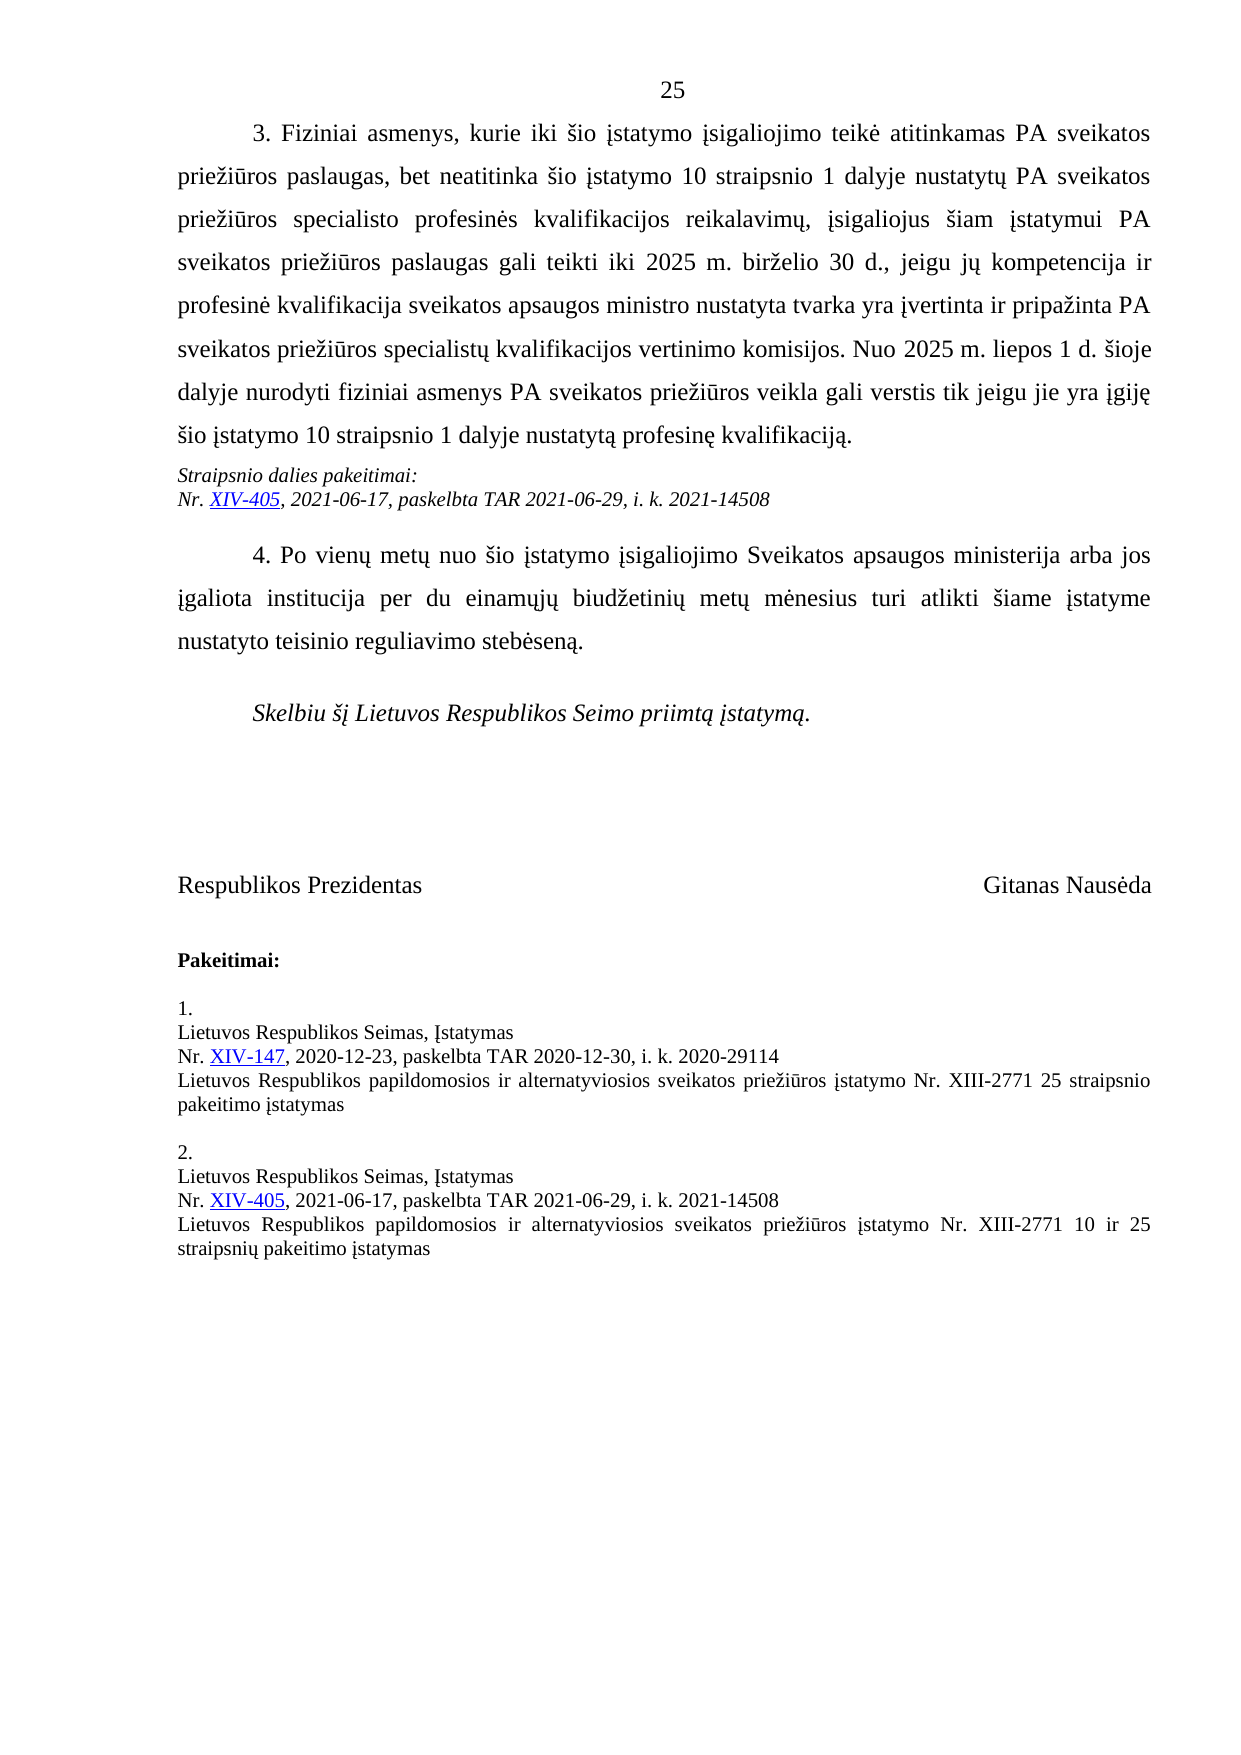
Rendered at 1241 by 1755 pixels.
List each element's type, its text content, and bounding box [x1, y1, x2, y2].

text Pakeitimai: [177, 947, 1152, 972]
text Lietuvos Respublikos Seimas, Įstatymas [177, 1164, 1152, 1188]
text Lietuvos Respublikos papildomosios ir alternatyviosios sveikatos priežiūros įstatymo Nr. XIII-2771 10 ir 25 straipsnių pakeitimo įstatymas [177, 1212, 1152, 1260]
text Lietuvos Respublikos Seimas, Įstatymas [177, 1020, 1152, 1044]
text 2. [177, 1140, 1152, 1164]
text Nr. XIV-405, 2021-06-17, paskelbta TAR 2021-06-29, i. k. 2021-14508 [177, 487, 1152, 511]
text 3. Fiziniai asmenys, kurie iki šio įstatymo įsigaliojimo teikė atitinkamas PA sveikatos priežiūros paslaugas, bet neatitinka šio įstatymo 10 straipsnio 1 dalyje nustatytų PA sveikatos priežiūros specialisto profesinės kvalifikacijos reikalavimų, įsigaliojus šiam įstatymui PA sveikatos priežiūros paslaugas gali teikti iki 2025 m. birželio 30 d., jeigu jų kompetencija ir profesinė kvalifikacija sveikatos apsaugos ministro nustatyta tvarka yra įvertinta ir pripažinta PA sveikatos priežiūros specialistų kvalifikacijos vertinimo komisijos. Nuo 2025 m. liepos 1 d. šioje dalyje nurodyti fiziniai asmenys PA sveikatos priežiūros veikla gali verstis tik jeigu jie yra įgiję šio įstatymo 10 straipsnio 1 dalyje nustatytą profesinę kvalifikaciją. [177, 118, 1152, 449]
text Nr. XIV-147, 2020-12-23, paskelbta TAR 2020-12-30, i. k. 2020-29114 [177, 1044, 1152, 1068]
text Respublikos Prezidentas Gitanas Nausėda [177, 871, 1152, 899]
text Skelbiu šį Lietuvos Respublikos Seimo priimtą įstatymą. [177, 698, 1152, 727]
text 4. Po vienų metų nuo šio įstatymo įsigaliojimo Sveikatos apsaugos ministerija arba jos įgaliota institucija per du einamųjų biudžetinių metų mėnesius turi atlikti šiame įstatyme nustatyto teisinio reguliavimo stebėseną. [177, 540, 1152, 655]
text 1. [177, 996, 1152, 1020]
text Nr. XIV-405, 2021-06-17, paskelbta TAR 2021-06-29, i. k. 2021-14508 [177, 1188, 1152, 1212]
text Straipsnio dalies pakeitimai: [177, 463, 1152, 487]
text Lietuvos Respublikos papildomosios ir alternatyviosios sveikatos priežiūros įstatymo Nr. XIII-2771 25 straipsnio pakeitimo įstatymas [177, 1068, 1152, 1116]
